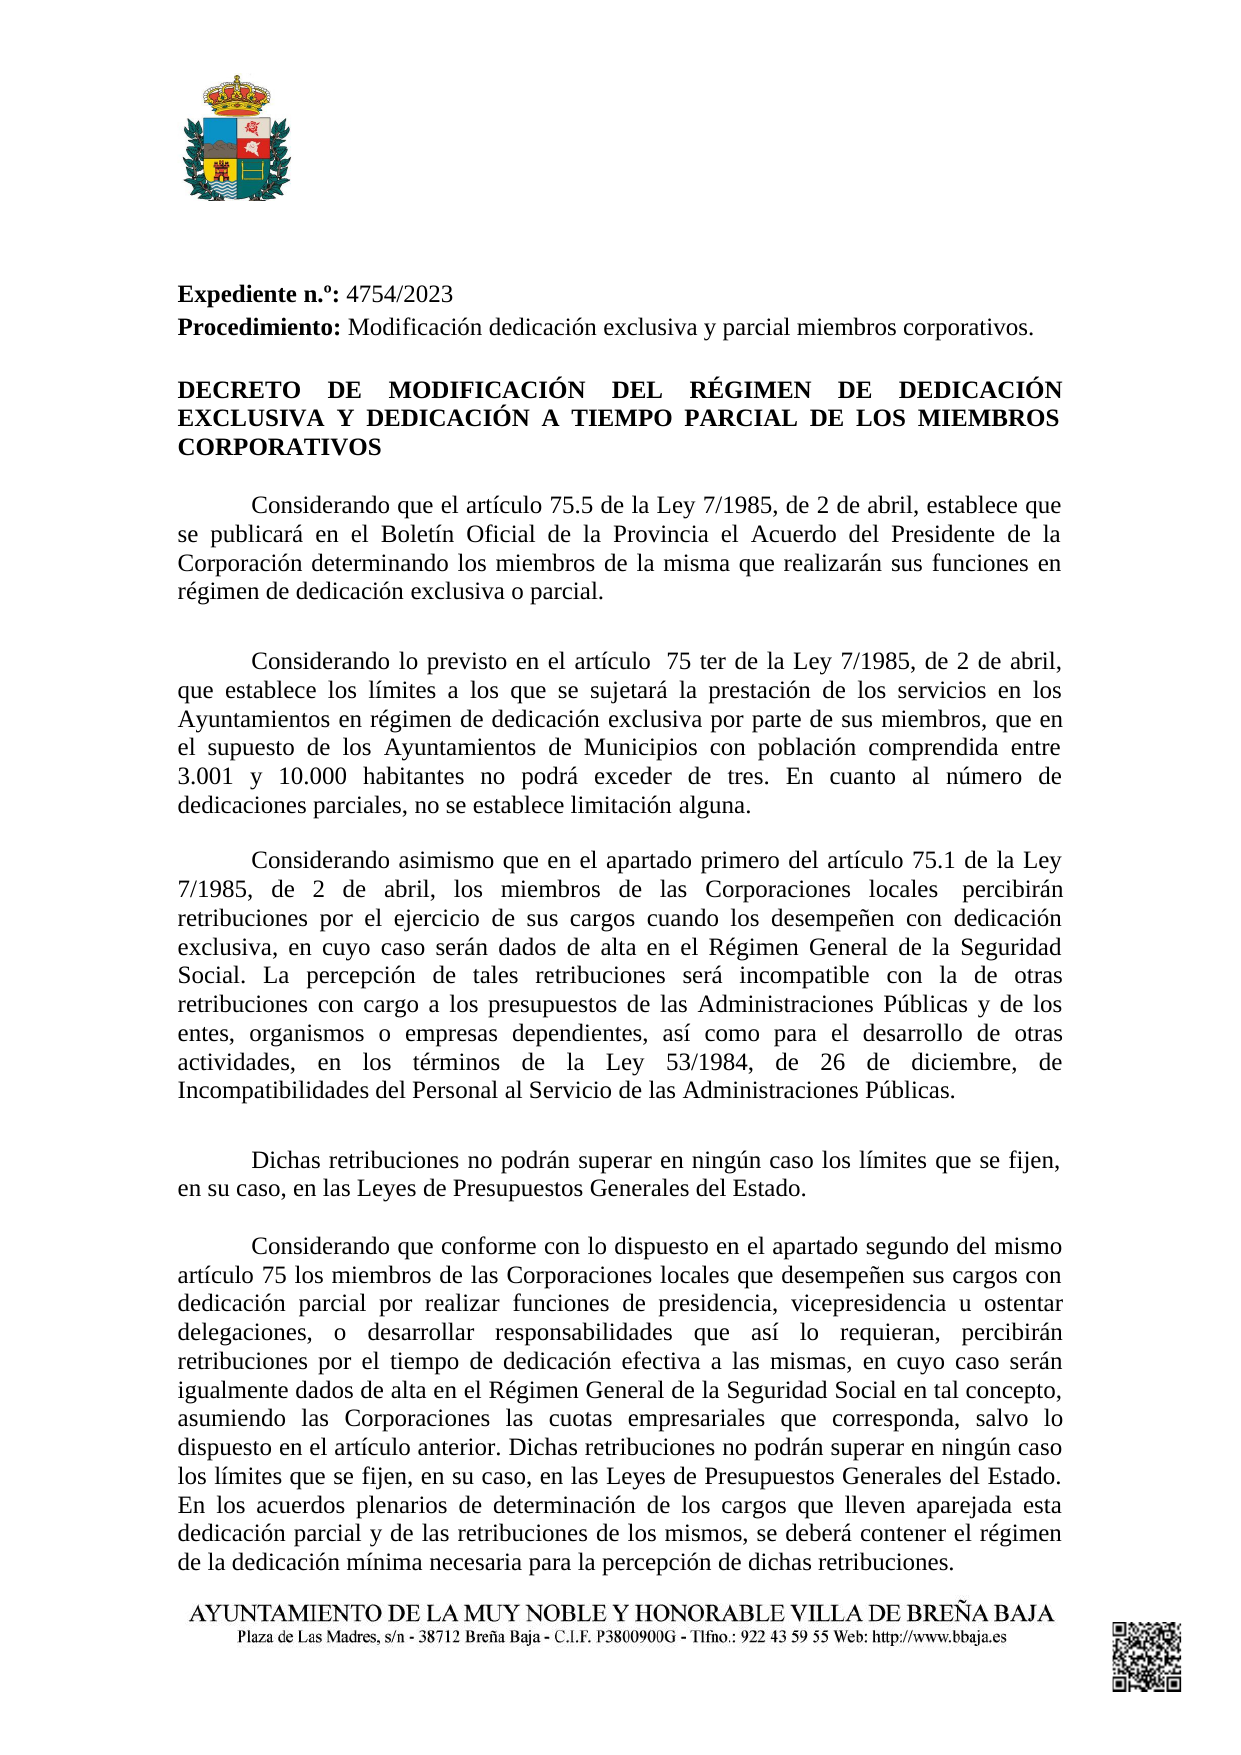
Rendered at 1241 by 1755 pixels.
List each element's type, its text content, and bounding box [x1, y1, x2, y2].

text 3.001 y 10.000 habitantes no podrá exceder de tres. En cuanto al número de dedicaciones parciales, no se establece limitación alguna. [177, 761, 1063, 819]
text DEL RÉGIMEN [612, 375, 813, 402]
text Dichas retribuciones no podrán superar en ningún caso los límites que se fijen, en su caso, en las Leyes de Presupuestos Generales del Estado. [177, 1145, 1064, 1202]
text Considerando que conforme con lo dispuesto en el apartado segundo del mismo artículo 75 los miembros de las Corporaciones locales que desempeñen sus cargos con dedicación parcial por realizar funciones de presidencia, vicepresidencia u ostentar delegaciones, o desarrollar responsabilidades que así lo requieran, percibirán retribuciones por el tiempo de dedicación efectiva a las mismas, en cuyo caso serán igualmente dados de alta en el Régimen General de la Seguridad Social en tal concepto, asumiendo las Corporaciones las cuotas empresariales que corresponda, salvo lo dispuesto en el artículo anterior. Dichas retribuciones no podrán superar en ningún caso los límites que se fijen, en su caso, en las Leyes de Presupuestos Generales del Estado. En los acuerdos plenarios de determinación de los cargos que lleven aparejada esta dedicación parcial y de las retribuciones de los mismos, se deberá contener el régimen de la dedicación mínima necesaria para la percepción de dichas retribuciones. [177, 1231, 1063, 1576]
picture [184, 1595, 1058, 1648]
text DE [838, 375, 874, 402]
text MODIFICACIÓN [388, 375, 587, 402]
text Considerando que el artículo 75.5 de la Ley 7/1985, de 2 de abril, establece que se publicará en el Boletín Oficial de la Provincia el Acuerdo del Presidente de la Corporación determinando los miembros de la misma que realizarán sus funciones en régimen de dedicación exclusiva o parcial. [177, 490, 1063, 605]
text Considerando lo previsto en el artículo 75 ter de la Ley 7/1985, de 2 de abril, que establece los límites a los que se sujetará la prestación de los servicios en los Ayuntamientos en régimen de dedicación exclusiva por parte de sus miembros, que en el supuesto de los Ayuntamientos de Municipios con población comprendida entre [177, 646, 1063, 761]
text DEDICACIÓN [899, 375, 1064, 402]
text DECRETO [177, 375, 303, 402]
text EXCLUSIVA Y DEDICACIÓN A TIEMPO PARCIAL DE LOS MIEMBROS CORPORATIVOS [177, 403, 1064, 461]
text Expediente n.º: 4754/2023 [177, 279, 1036, 308]
picture [177, 73, 295, 201]
text Procedimiento: Modificación dedicación exclusiva y parcial miembros corporativos. [177, 312, 1036, 341]
text Considerando asimismo que en el apartado primero del artículo 75.1 de la Ley 7/1985, de 2 de abril, los miembros de las Corporaciones locales percibirán retribuciones por el ejercicio de sus cargos cuando los desempeñen con dedicación exclusiva, en cuyo caso serán dados de alta en el Régimen General de la Seguridad Social. La percepción de tales retribuciones será incompatible con la de otras retribuciones con cargo a los presupuestos de las Administraciones Públicas y de los entes, organismos o empresas dependientes, así como para el desarrollo de otras actividades, en los términos de la Ley 53/1984, de 26 de diciembre, de Incompatibilidades del Personal al Servicio de las Administraciones Públicas. [177, 845, 1063, 1104]
text DE [327, 375, 364, 402]
picture [1112, 1622, 1182, 1692]
